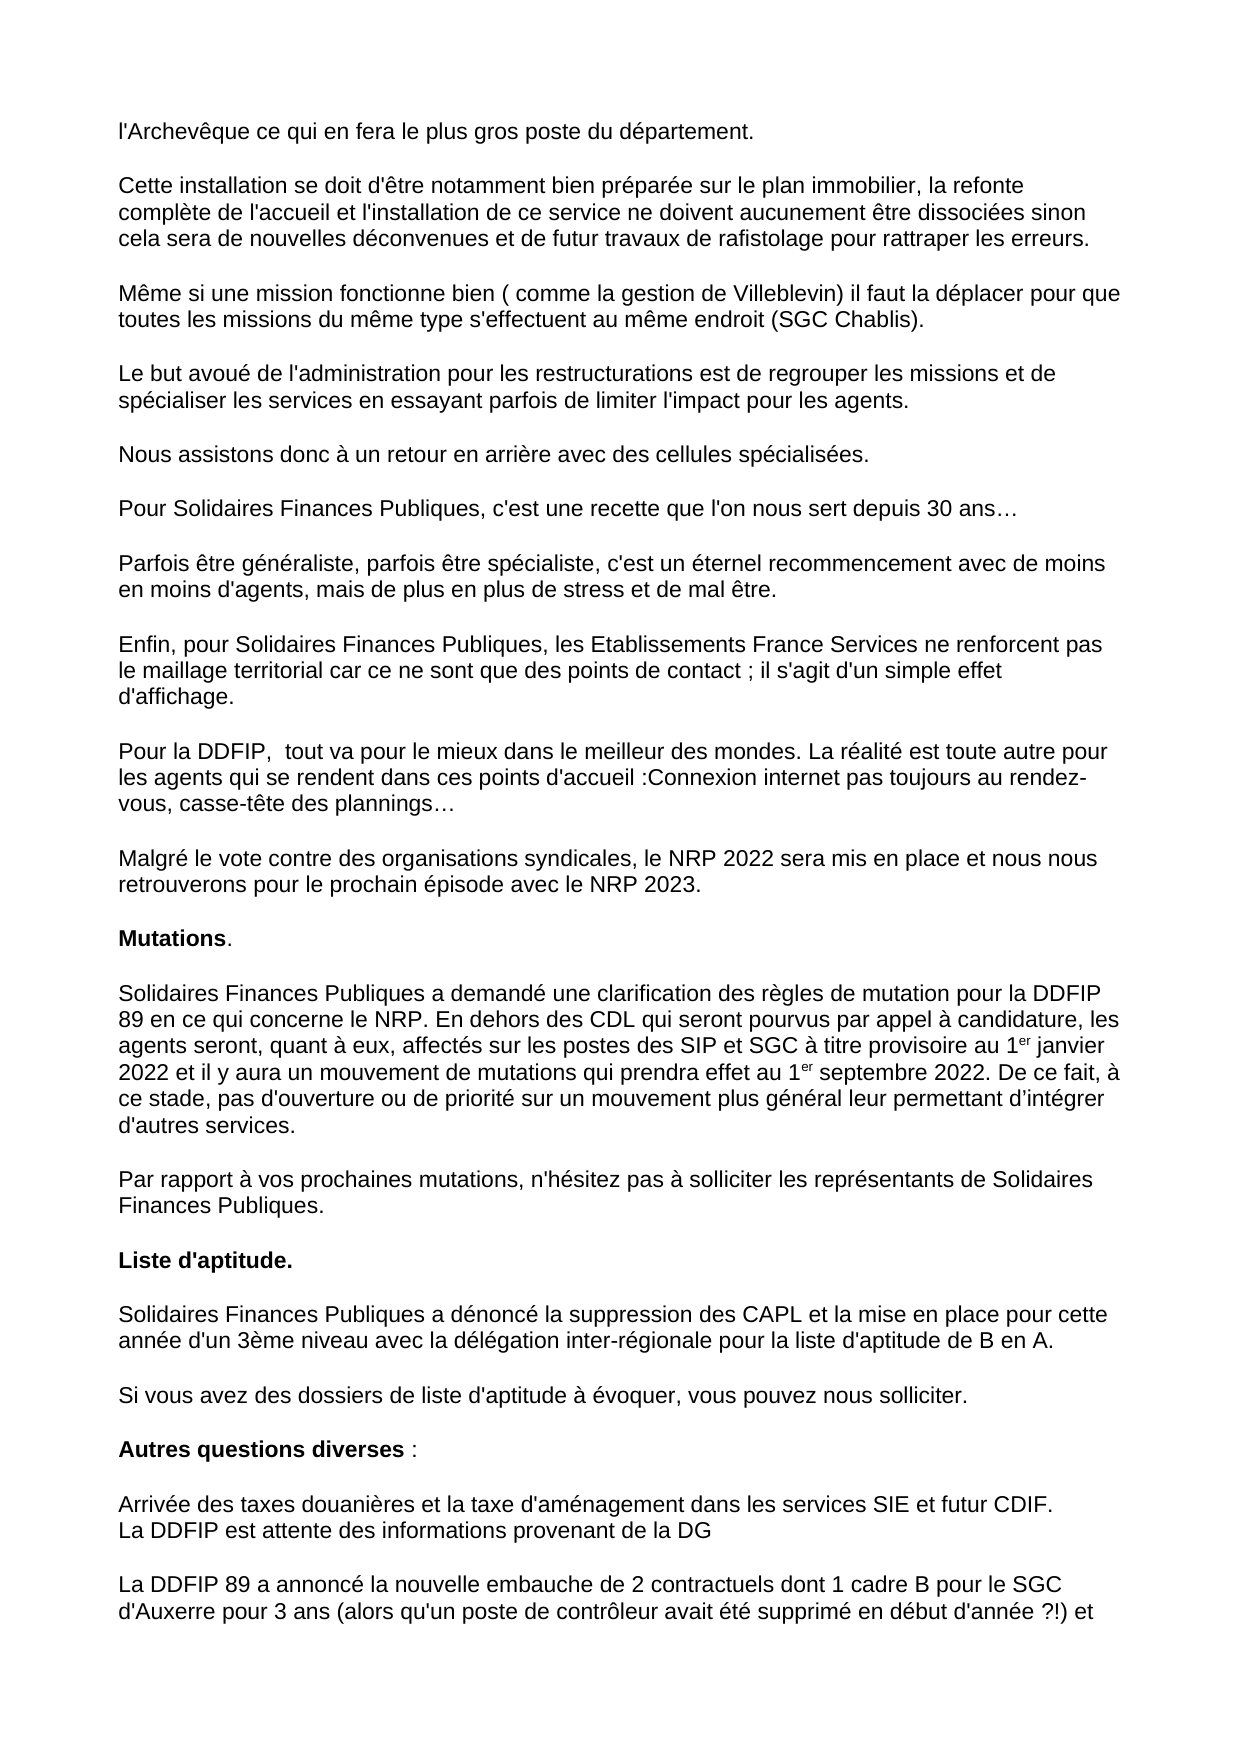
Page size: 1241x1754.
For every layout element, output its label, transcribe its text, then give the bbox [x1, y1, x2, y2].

text La DDFIP est attente des informations provenant de la DG [118, 1517, 1122, 1543]
text Solidaires Finances Publiques a demandé une clarification des règles de mutation pour la DDFIP 89 en ce qui concerne le NRP. En dehors des CDL qui seront pourvus par appel à candidature, les agents seront, quant à eux, affectés sur les postes des SIP et SGC à titre provisoire au 1er janvier 2022 et il y aura un mouvement de mutations qui prendra effet au 1er septembre 2022. De ce fait, à ce stade, pas d'ouverture ou de priorité sur un mouvement plus général leur permettant d’intégrer d'autres services. [118, 980, 1122, 1138]
text Cette installation se doit d'être notamment bien préparée sur le plan immobilier, la refonte complète de l'accueil et l'installation de ce service ne doivent aucunement être dissociées sinon cela sera de nouvelles déconvenues et de futur travaux de rafistolage pour rattraper les erreurs. [118, 172, 1122, 252]
text Même si une mission fonctionne bien ( comme la gestion de Villeblevin) il faut la déplacer pour que toutes les missions du même type s'effectuent au même endroit (SGC Chablis). [118, 279, 1122, 332]
text Malgré le vote contre des organisations syndicales, le NRP 2022 sera mis en place et nous nous retrouverons pour le prochain épisode avec le NRP 2023. [118, 845, 1122, 897]
text Pour Solidaires Finances Publiques, c'est une recette que l'on nous sert depuis 30 ans… [118, 495, 1122, 522]
text Enfin, pour Solidaires Finances Publiques, les Etablissements France Services ne renforcent pas le maillage territorial car ce ne sont que des points de contact ; il s'agit d'un simple effet d'affichage. [118, 631, 1122, 709]
text Liste d'aptitude. [118, 1247, 1122, 1273]
text Si vous avez des dossiers de liste d'aptitude à évoquer, vous pouvez nous solliciter. [118, 1382, 1122, 1408]
text Nous assistons donc à un retour en arrière avec des cellules spécialisées. [118, 441, 1122, 467]
text Arrivée des taxes douanières et la taxe d'aménagement dans les services SIE et futur CDIF. [118, 1491, 1122, 1517]
text l'Archevêque ce qui en fera le plus gros poste du département. [118, 118, 1122, 144]
text Solidaires Finances Publiques a dénoncé la suppression des CAPL et la mise en place pour cette année d'un 3ème niveau avec la délégation inter-régionale pour la liste d'aptitude de B en A. [118, 1301, 1122, 1354]
text Mutations. [118, 925, 1122, 952]
text Le but avoué de l'administration pour les restructurations est de regrouper les missions et de spécialiser les services en essayant parfois de limiter l'impact pour les agents. [118, 360, 1122, 413]
text Parfois être généraliste, parfois être spécialiste, c'est un éternel recommencement avec de moins en moins d'agents, mais de plus en plus de stress et de mal être. [118, 550, 1122, 602]
text Par rapport à vos prochaines mutations, n'hésitez pas à solliciter les représentants de Solidaires Finances Publiques. [118, 1166, 1122, 1219]
text Autres questions diverses : [118, 1436, 1122, 1462]
text Pour la DDFIP, tout va pour le mieux dans le meilleur des mondes. La réalité est toute autre pour les agents qui se rendent dans ces points d'accueil :Connexion internet pas toujours au rendez-vous, casse-tête des plannings… [118, 738, 1122, 817]
text La DDFIP 89 a annoncé la nouvelle embauche de 2 contractuels dont 1 cadre B pour le SGC d'Auxerre pour 3 ans (alors qu'un poste de contrôleur avait été supprimé en début d'année ?!) et [118, 1571, 1122, 1624]
